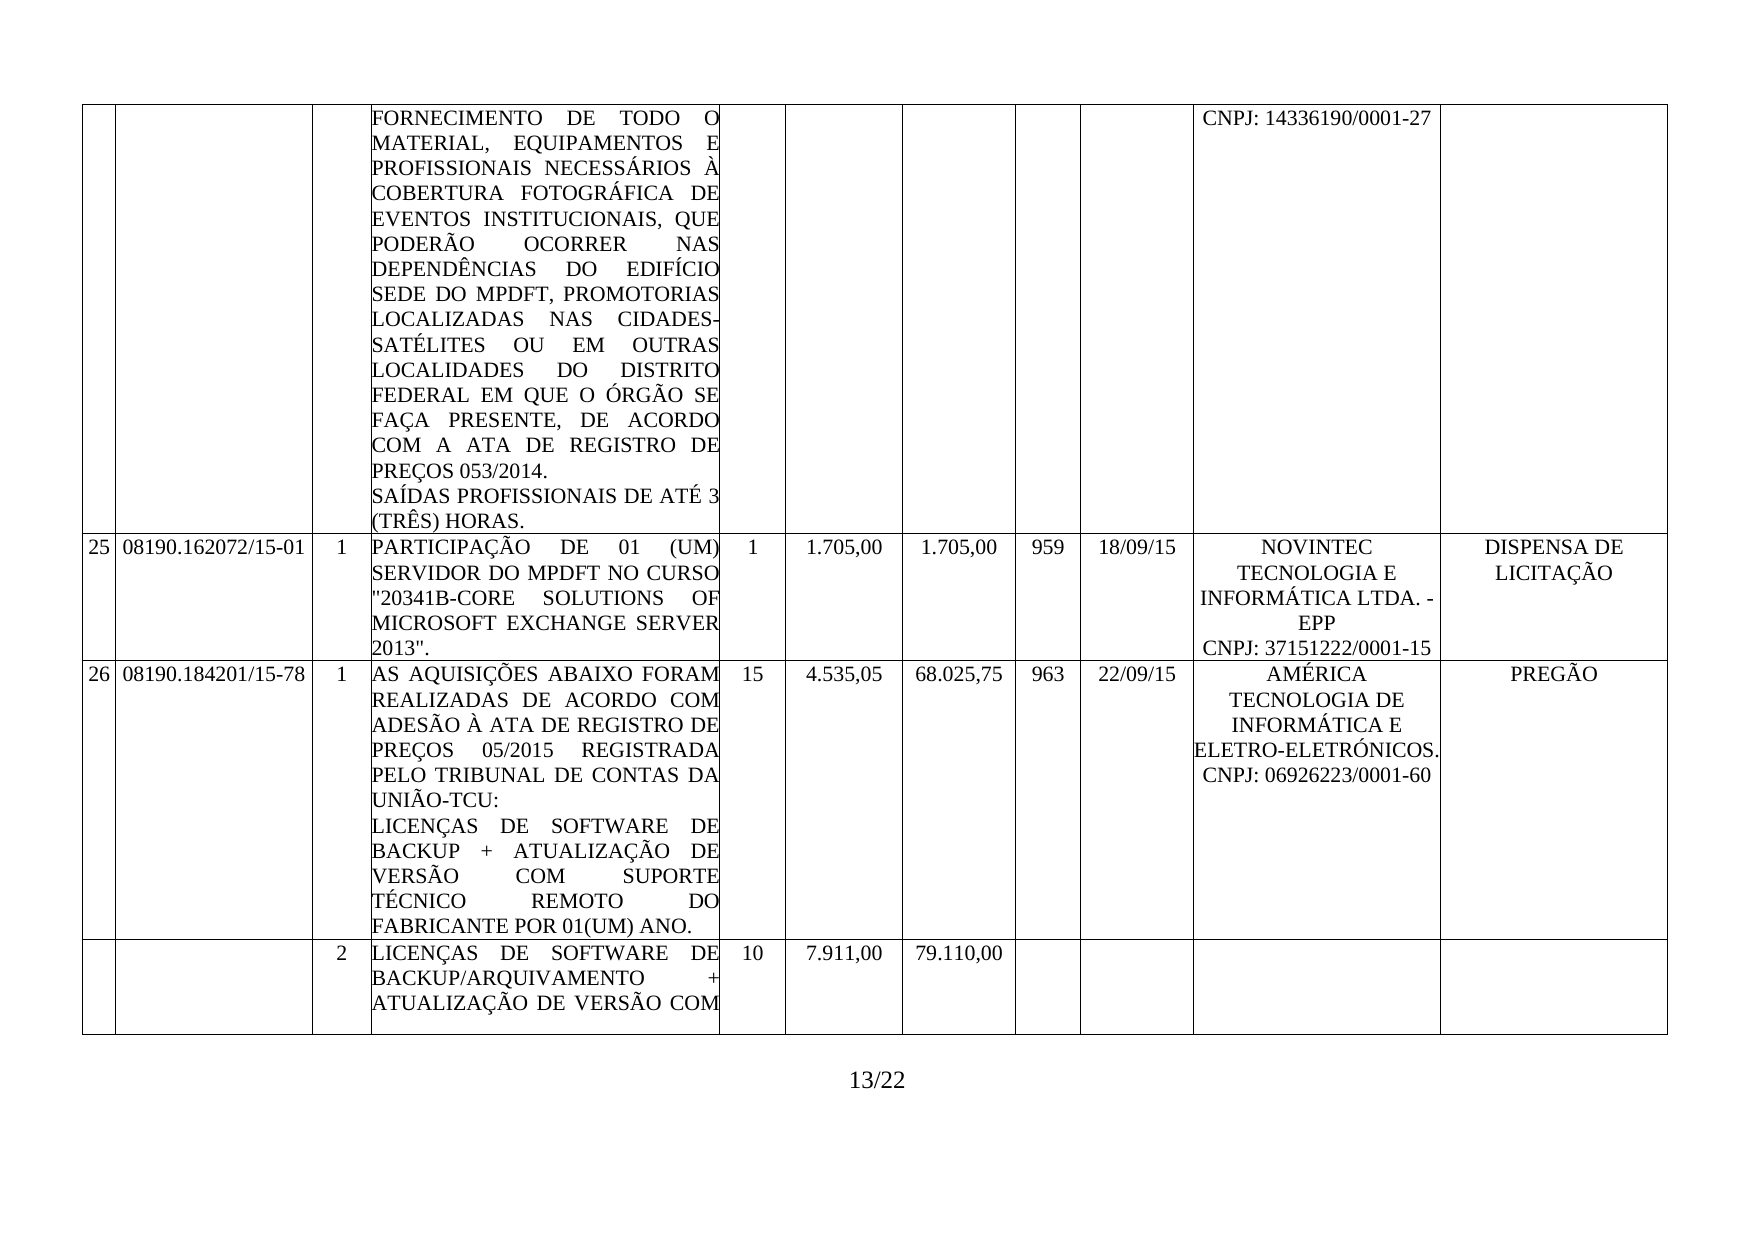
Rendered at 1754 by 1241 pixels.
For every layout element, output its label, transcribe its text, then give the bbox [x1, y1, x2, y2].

table_cell [786, 105, 902, 533]
table_cell 963 [1016, 661, 1080, 939]
table_cell 2 [313, 940, 371, 1034]
table_cell 08190.184201/15-78 [116, 661, 312, 939]
table_cell 15 [720, 661, 785, 939]
table_cell [1441, 105, 1667, 533]
table_cell [116, 940, 312, 1034]
table_cell 959 [1016, 534, 1080, 660]
table_cell 10 [720, 940, 785, 1034]
table_cell AMÉRICA TECNOLOGIA DE INFORMÁTICA E ELETRO-ELETRÓNICOS. CNPJ: 06926223/0001-60 [1194, 661, 1440, 939]
table_cell 1 [720, 534, 785, 660]
table_cell FORNECIMENTO DE TODO O MATERIAL, EQUIPAMENTOS E PROFISSIONAIS NECESSÁRIOS À COBERTURA FOTOGRÁFICA DE EVENTOS INSTITUCIONAIS, QUE PODERÃO OCORRER NAS DEPENDÊNCIAS DO EDIFÍCIO SEDE DO MPDFT, PROMOTORIAS LOCALIZADAS NAS CIDADES-SATÉLITES OU EM OUTRAS LOCALIDADES DO DISTRITO FEDERAL EM QUE O ÓRGÃO SE FAÇA PRESENTE, DE ACORDO COM A ATA DE REGISTRO DE PREÇOS 053/2014. SAÍDAS PROFISSIONAIS DE ATÉ 3 (TRÊS) HORAS. [372, 105, 719, 533]
table_cell [83, 940, 115, 1034]
table_cell [1194, 940, 1440, 1034]
table_cell 25 [83, 534, 115, 660]
table_cell 4.535,05 [786, 661, 902, 939]
table_cell NOVINTEC TECNOLOGIA E INFORMÁTICA LTDA. - EPP CNPJ: 37151222/0001-15 [1194, 534, 1440, 660]
table_cell CNPJ: 14336190/0001-27 [1194, 105, 1440, 533]
table_cell [83, 105, 115, 533]
table_cell [313, 105, 371, 533]
table_cell 1 [313, 534, 371, 660]
table_cell [1081, 940, 1193, 1034]
table_cell 1.705,00 [903, 534, 1015, 660]
table_cell 26 [83, 661, 115, 939]
table_cell 1 [313, 661, 371, 939]
table_cell 18/09/15 [1081, 534, 1193, 660]
table_cell 7.911,00 [786, 940, 902, 1034]
table_cell [116, 105, 312, 533]
table_cell LICENÇAS DE SOFTWARE DE BACKUP/ARQUIVAMENTO + ATUALIZAÇÃO DE VERSÃO COM [372, 940, 719, 1034]
table_cell PREGÃO [1441, 661, 1667, 939]
table_cell [1441, 940, 1667, 1034]
table_cell PARTICIPAÇÃO DE 01 (UM) SERVIDOR DO MPDFT NO CURSO "20341B-CORE SOLUTIONS OF MICROSOFT EXCHANGE SERVER 2013". [372, 534, 719, 660]
table_cell 22/09/15 [1081, 661, 1193, 939]
table_cell DISPENSA DE LICITAÇÃO [1441, 534, 1667, 660]
table_cell 79.110,00 [903, 940, 1015, 1034]
table_cell 68.025,75 [903, 661, 1015, 939]
table_cell 1.705,00 [786, 534, 902, 660]
table_cell [1016, 105, 1080, 533]
table_cell [903, 105, 1015, 533]
table_cell 08190.162072/15-01 [116, 534, 312, 660]
table_cell [1016, 940, 1080, 1034]
table_cell [1081, 105, 1193, 533]
table_cell [720, 105, 785, 533]
table_cell AS AQUISIÇÕES ABAIXO FORAM REALIZADAS DE ACORDO COM ADESÃO À ATA DE REGISTRO DE PREÇOS 05/2015 REGISTRADA PELO TRIBUNAL DE CONTAS DA UNIÃO-TCU: LICENÇAS DE SOFTWARE DE BACKUP + ATUALIZAÇÃO DE VERSÃO COM SUPORTE TÉCNICO REMOTO DO FABRICANTE POR 01(UM) ANO. [372, 661, 719, 939]
